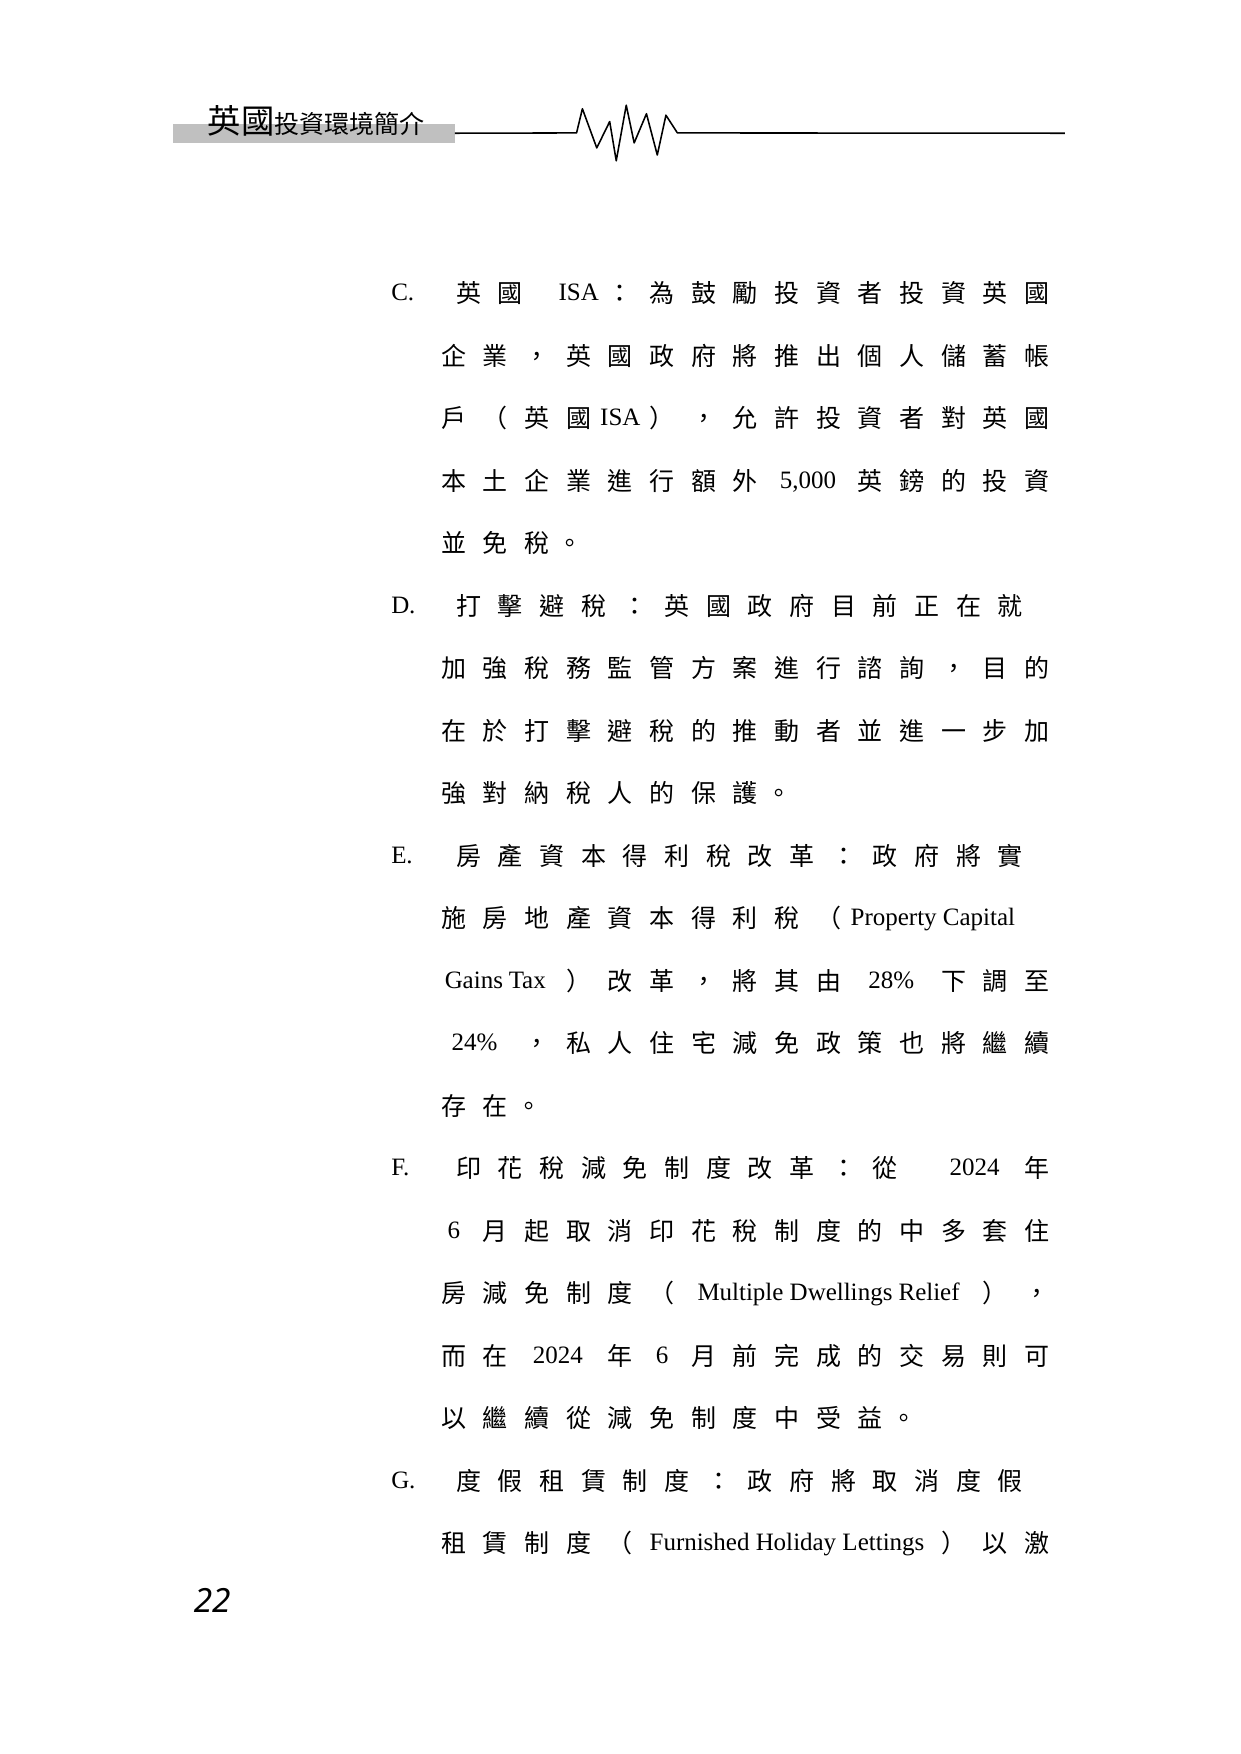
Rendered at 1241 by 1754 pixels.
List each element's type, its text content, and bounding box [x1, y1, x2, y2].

text E. 房產資本得利稅改革：政府將實施房地產資本得利稅（Property Capital Gains Tax）改革，將其由28%下調至24%，私人住宅減免政策也將繼續存在。 [367, 813, 1058, 1125]
text C. 英國ISA：為鼓勵投資者投資英國企業，英國政府將推出個人儲蓄帳戶（英國ISA），允許投資者對英國本土企業進行額外5,000英鎊的投資並免稅。 [367, 250, 1058, 563]
text D. 打擊避稅：英國政府目前正在就加強稅務監管方案進行諮詢，目的在於打擊避稅的推動者並進一步加強對納稅人的保護。 [367, 563, 1058, 813]
text G. 度假租賃制度：政府將取消度假租賃制度（Furnished Holiday Lettings）以激 [367, 1438, 1058, 1563]
text F. 印花稅減免制度改革：從2024年6月起取消印花稅制度的中多套住房減免制度（Multiple Dwellings Relief），而在2024年6月前完成的交易則可以繼續從減免制度中受益。 [367, 1125, 1058, 1438]
